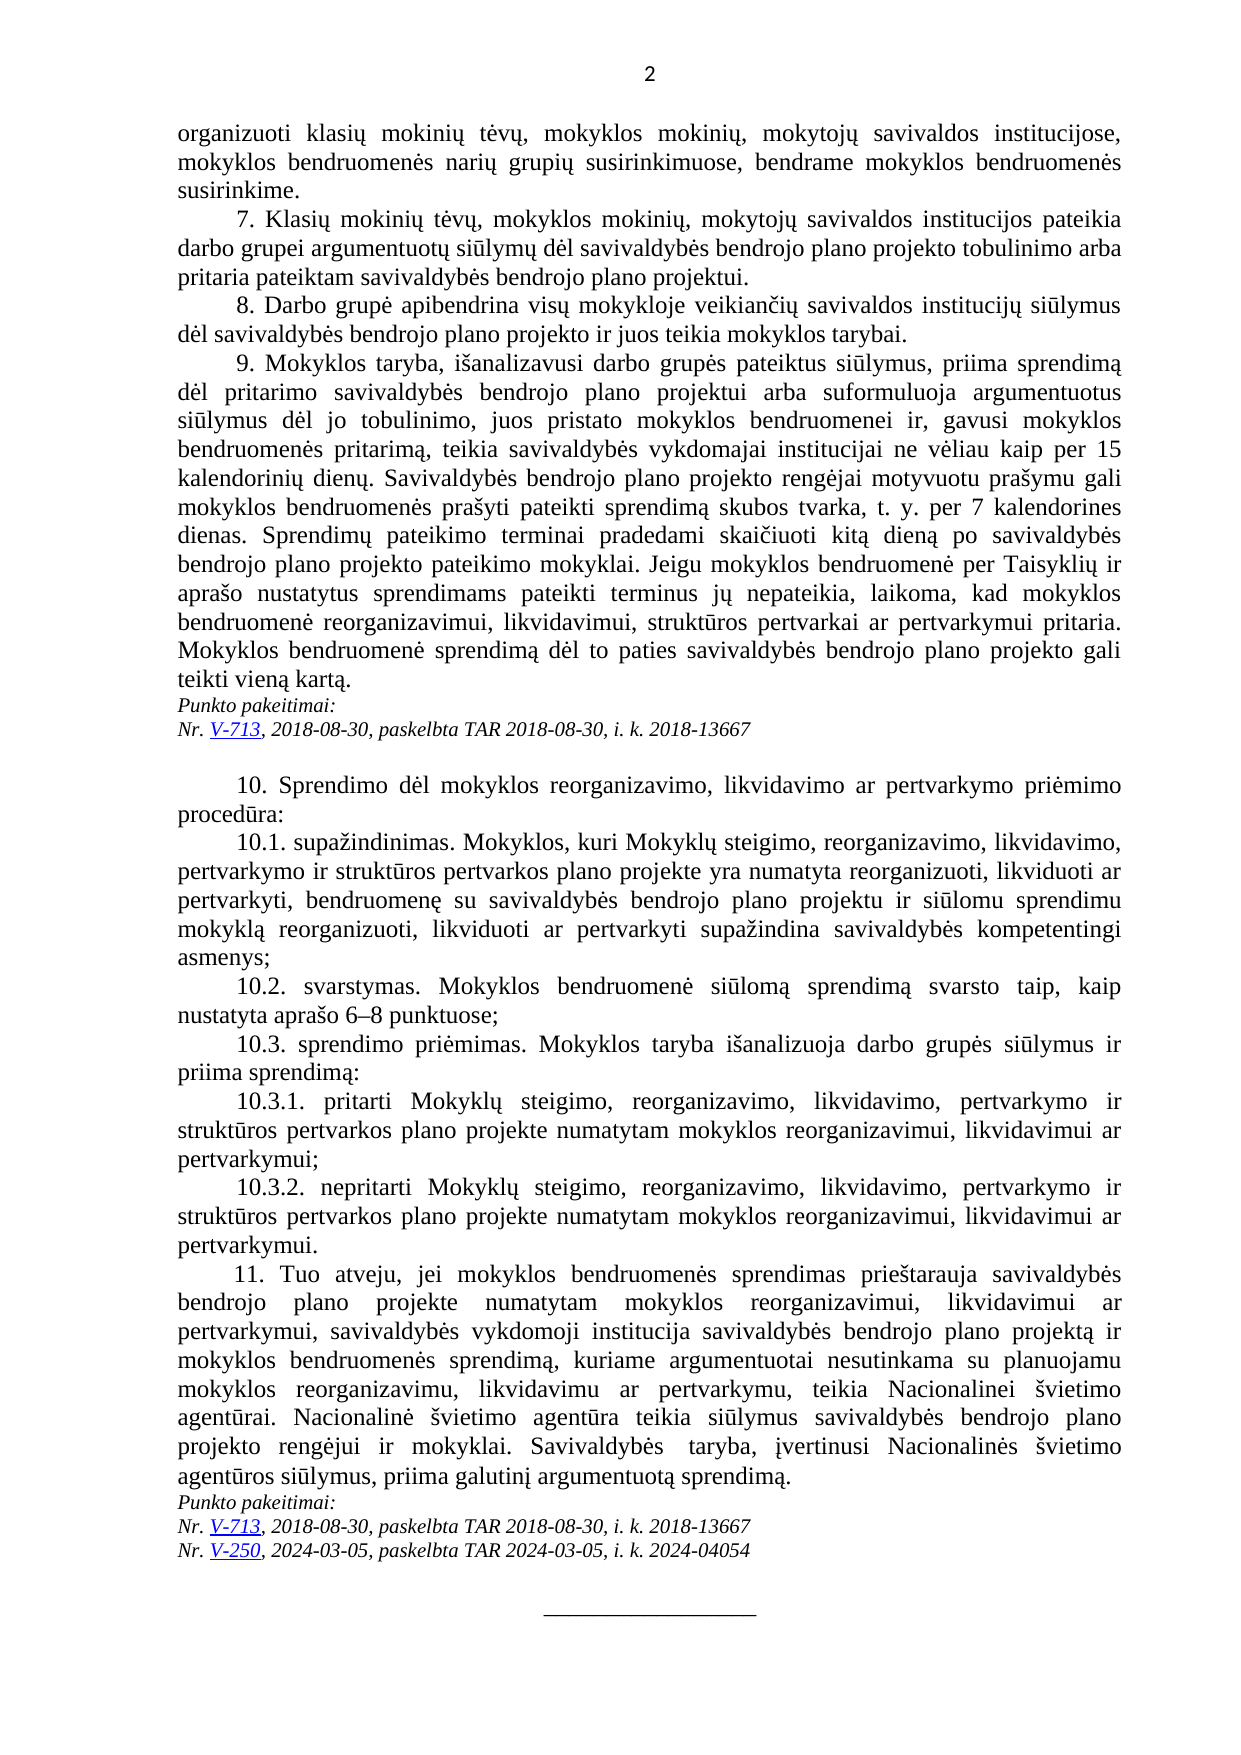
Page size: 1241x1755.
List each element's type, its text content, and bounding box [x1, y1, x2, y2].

text Punkto pakeitimai: [177, 693, 1122, 717]
text 10.2. svarstymas. Mokyklos bendruomenė siūlomą sprendimą svarsto taip, kaip nustatyta aprašo 6–8 punktuose; [177, 971, 1122, 1029]
text 10.3.2. nepritarti Mokyklų steigimo, reorganizavimo, likvidavimo, pertvarkymo ir struktūros pertvarkos plano projekte numatytam mokyklos reorganizavimui, likvidavimui ar pertvarkymui. [177, 1172, 1122, 1259]
text 8. Darbo grupė apibendrina visų mokykloje veikiančių savivaldos institucijų siūlymus dėl savivaldybės bendrojo plano projekto ir juos teikia mokyklos tarybai. [177, 291, 1122, 348]
text Nr. V-713, 2018-08-30, paskelbta TAR 2018-08-30, i. k. 2018-13667 [177, 717, 1122, 741]
text 10.1. supažindinimas. Mokyklos, kuri Mokyklų steigimo, reorganizavimo, likvidavimo, pertvarkymo ir struktūros pertvarkos plano projekte yra numatyta reorganizuoti, likviduoti ar pertvarkyti, bendruomenę su savivaldybės bendrojo plano projektu ir siūlomu sprendimu mokyklą reorganizuoti, likviduoti ar pertvarkyti supažindina savivaldybės kompetentingi asmenys; [177, 827, 1122, 971]
text _________________ [177, 1591, 1122, 1619]
text Nr. V-713, 2018-08-30, paskelbta TAR 2018-08-30, i. k. 2018-13667 [177, 1514, 1122, 1538]
text 9. Mokyklos taryba, išanalizavusi darbo grupės pateiktus siūlymus, priima sprendimą dėl pritarimo savivaldybės bendrojo plano projektui arba suformuluoja argumentuotus siūlymus dėl jo tobulinimo, juos pristato mokyklos bendruomenei ir, gavusi mokyklos bendruomenės pritarimą, teikia savivaldybės vykdomajai institucijai ne vėliau kaip per 15 kalendorinių dienų. Savivaldybės bendrojo plano projekto rengėjai motyvuotu prašymu gali mokyklos bendruomenės prašyti pateikti sprendimą skubos tvarka, t. y. per 7 kalendorines dienas. Sprendimų pateikimo terminai pradedami skaičiuoti kitą dieną po savivaldybės bendrojo plano projekto pateikimo mokyklai. Jeigu mokyklos bendruomenė per Taisyklių ir aprašo nustatytus sprendimams pateikti terminus jų nepateikia, laikoma, kad mokyklos bendruomenė reorganizavimui, likvidavimui, struktūros pertvarkai ar pertvarkymui pritaria. Mokyklos bendruomenė sprendimą dėl to paties savivaldybės bendrojo plano projekto gali teikti vieną kartą. [177, 348, 1122, 693]
text Nr. V-250, 2024-03-05, paskelbta TAR 2024-03-05, i. k. 2024-04054 [177, 1538, 1122, 1562]
text 10.3.1. pritarti Mokyklų steigimo, reorganizavimo, likvidavimo, pertvarkymo ir struktūros pertvarkos plano projekte numatytam mokyklos reorganizavimui, likvidavimui ar pertvarkymui; [177, 1086, 1122, 1172]
text 11. Tuo atveju, jei mokyklos bendruomenės sprendimas prieštarauja savivaldybės bendrojo plano projekte numatytam mokyklos reorganizavimui, likvidavimui ar pertvarkymui, savivaldybės vykdomoji institucija savivaldybės bendrojo plano projektą ir mokyklos bendruomenės sprendimą, kuriame argumentuotai nesutinkama su planuojamu mokyklos reorganizavimu, likvidavimu ar pertvarkymu, teikia Nacionalinei švietimo agentūrai. Nacionalinė švietimo agentūra teikia siūlymus savivaldybės bendrojo plano projekto rengėjui ir mokyklai. Savivaldybės taryba, įvertinusi Nacionalinės švietimo agentūros siūlymus, priima galutinį argumentuotą sprendimą. [177, 1259, 1122, 1489]
text 10. Sprendimo dėl mokyklos reorganizavimo, likvidavimo ar pertvarkymo priėmimo procedūra: [177, 770, 1122, 827]
text 10.3. sprendimo priėmimas. Mokyklos taryba išanalizuoja darbo grupės siūlymus ir priima sprendimą: [177, 1029, 1122, 1086]
text 7. Klasių mokinių tėvų, mokyklos mokinių, mokytojų savivaldos institucijos pateikia darbo grupei argumentuotų siūlymų dėl savivaldybės bendrojo plano projekto tobulinimo arba pritaria pateiktam savivaldybės bendrojo plano projektui. [177, 204, 1122, 291]
text Punkto pakeitimai: [177, 1489, 1122, 1514]
text organizuoti klasių mokinių tėvų, mokyklos mokinių, mokytojų savivaldos institucijose, mokyklos bendruomenės narių grupių susirinkimuose, bendrame mokyklos bendruomenės susirinkime. [177, 118, 1122, 204]
